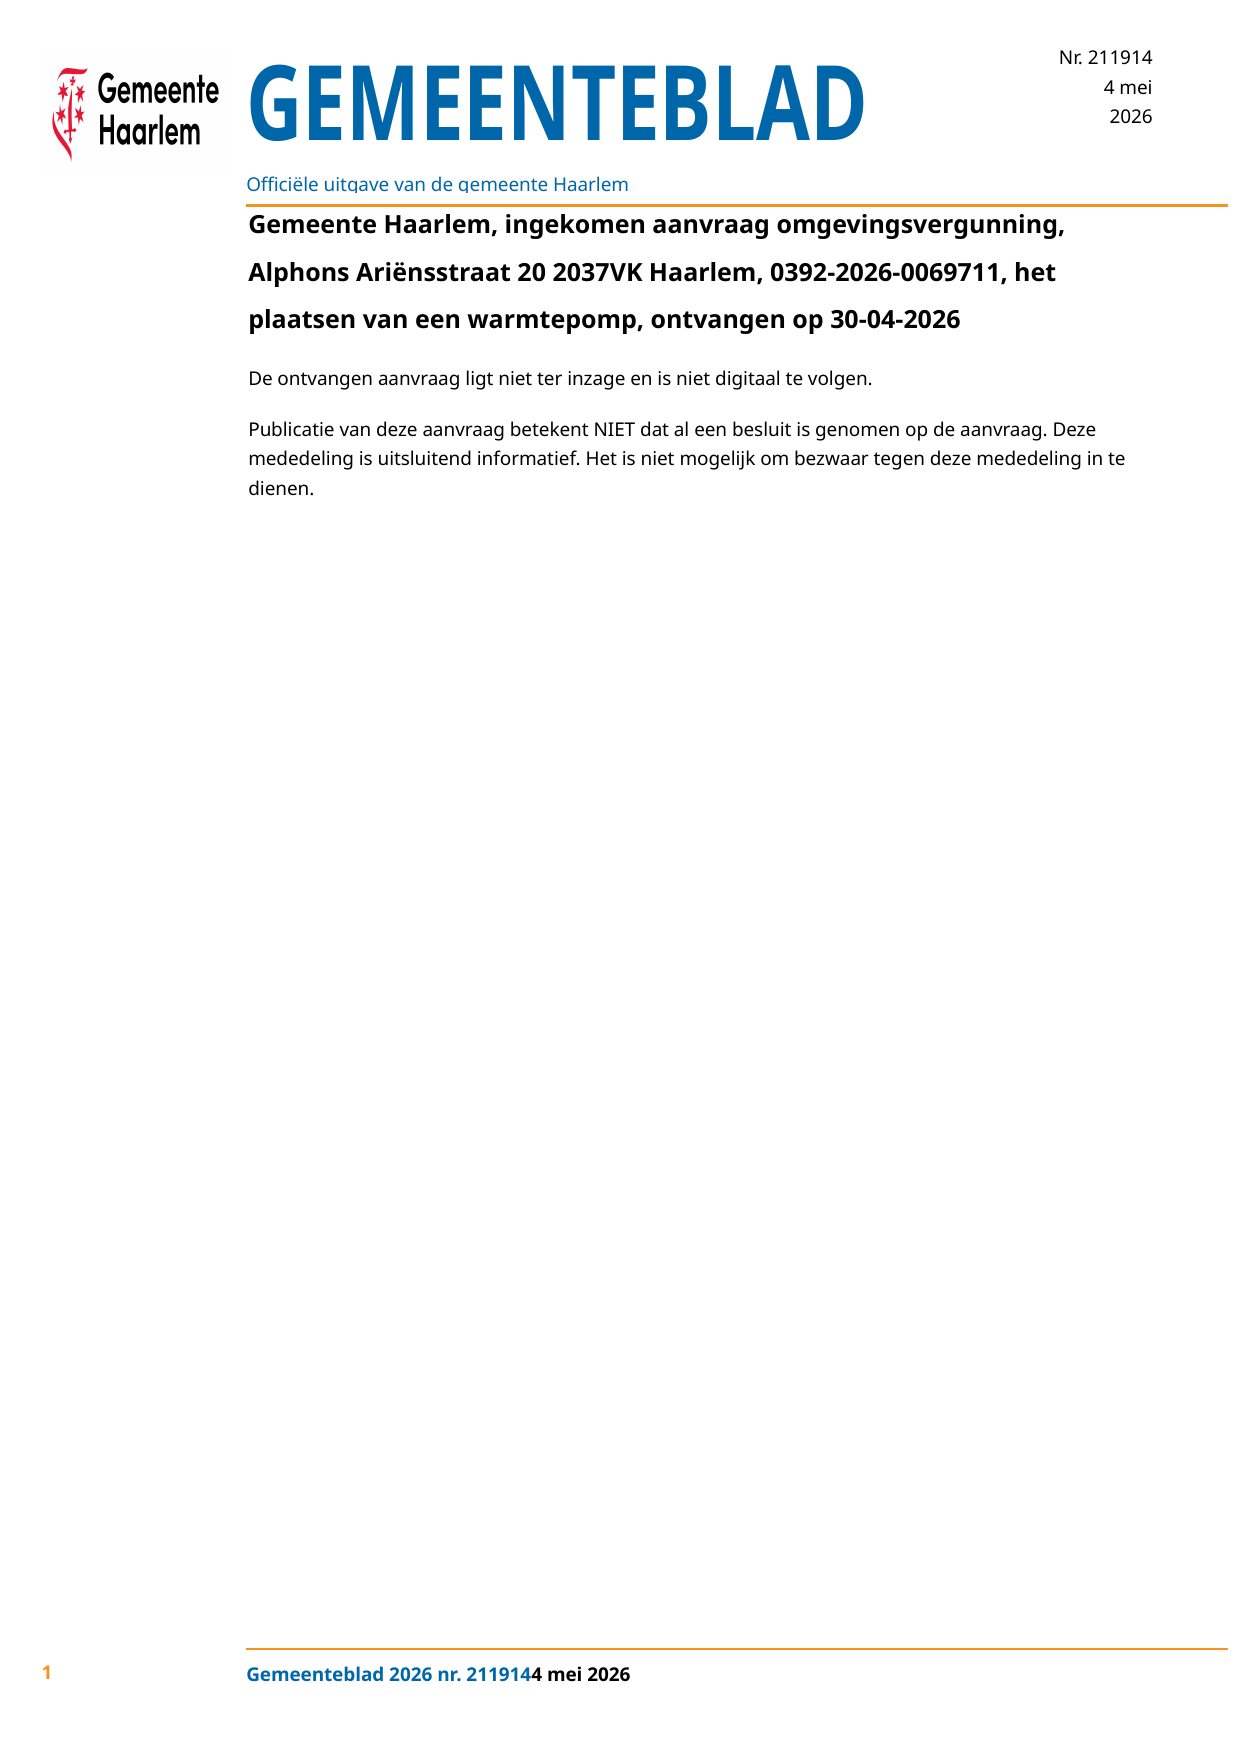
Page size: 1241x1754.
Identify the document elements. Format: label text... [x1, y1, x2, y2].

picture [41, 47, 231, 172]
text Publicatie van deze aanvraag betekent NIET dat al een besluit is genomen op de aanvraag. Deze mededeling is uitsluitend informatief. Het is niet mogelijk om bezwaar tegen deze mededeling in te dienen. [248, 416, 1152, 501]
text De ontvangen aanvraag ligt niet ter inzage en is niet digitaal te volgen. [248, 366, 1152, 391]
text Gemeente Haarlem, ingekomen aanvraag omgevingsvergunning, Alphons Ariënsstraat 20 2037VK Haarlem, 0392-2026-0069711, het plaatsen van een warmtepomp, ontvangen op 30-04-2026 [248, 207, 1152, 336]
